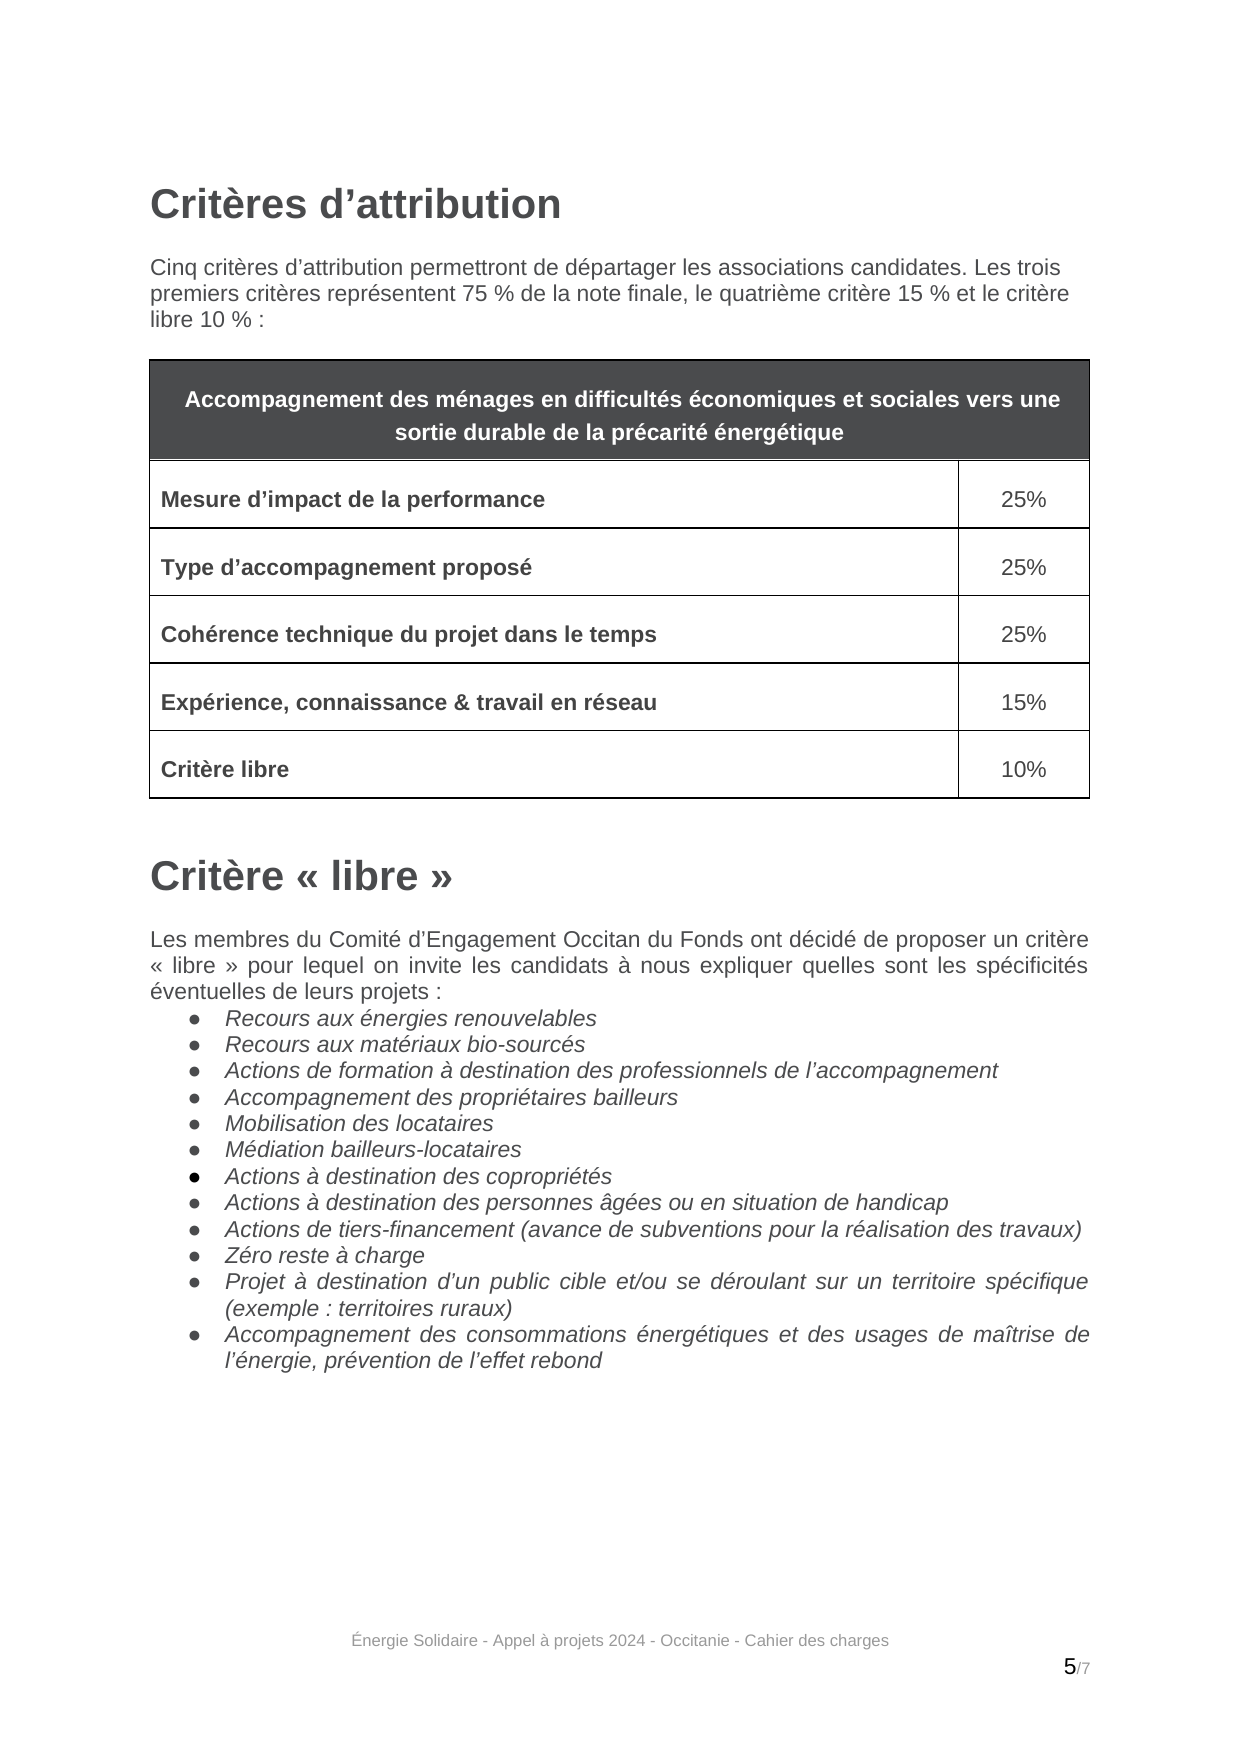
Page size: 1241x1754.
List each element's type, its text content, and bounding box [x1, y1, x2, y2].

table_cell Type d’accompagnement proposé [150, 529, 958, 594]
list Accompagnement des consommations énergétiques et des usages de maîtrise de l’énergie, prévention de l’effet rebond [187, 1321, 1090, 1374]
list Recours aux matériaux bio-sourcés [187, 1031, 1090, 1057]
table_cell Expérience, connaissance & travail en réseau [150, 664, 958, 729]
list Mobilisation des locataires [187, 1110, 1090, 1136]
list Actions de formation à destination des professionnels de l’accompagnement [187, 1057, 1090, 1084]
text Les membres du Comité d’Engagement Occitan du Fonds ont décidé de proposer un critère « libre » pour lequel on invite les candidats à nous expliquer quelles sont les spécificités éventuelles de leurs projets : [150, 926, 1090, 1005]
table_cell 10% [959, 731, 1089, 797]
table_cell Mesure d’impact de la performance [150, 461, 958, 527]
list Actions à destination des copropriétés [187, 1163, 1090, 1189]
table_cell 25% [959, 461, 1089, 527]
table_cell 25% [959, 529, 1089, 594]
subtitle Critères d’attribution [150, 179, 1090, 227]
list Accompagnement des propriétaires bailleurs [187, 1084, 1090, 1110]
list Actions de tiers-financement (avance de subventions pour la réalisation des travaux) [187, 1216, 1090, 1242]
list Zéro reste à charge [187, 1242, 1090, 1268]
table_header Accompagnement des ménages en difficultés économiques et sociales vers une sortie durable de la précarité énergétique [150, 361, 1089, 459]
text Critère « libre » [150, 851, 1090, 899]
text Cinq critères d’attribution permettront de départager les associations candidates. Les trois premiers critères représentent 75 % de la note finale, le quatrième critère 15 % et le critère libre 10 % : [150, 254, 1090, 333]
table_cell 15% [959, 664, 1089, 729]
list Actions à destination des personnes âgées ou en situation de handicap [187, 1189, 1090, 1216]
table_cell Cohérence technique du projet dans le temps [150, 596, 958, 662]
table_cell Critère libre [150, 731, 958, 797]
list Recours aux énergies renouvelables [187, 1005, 1090, 1031]
table_cell 25% [959, 596, 1089, 662]
list Médiation bailleurs-locataires [187, 1136, 1090, 1163]
list Projet à destination d’un public cible et/ou se déroulant sur un territoire spécifique (exemple : territoires ruraux) [187, 1268, 1090, 1321]
